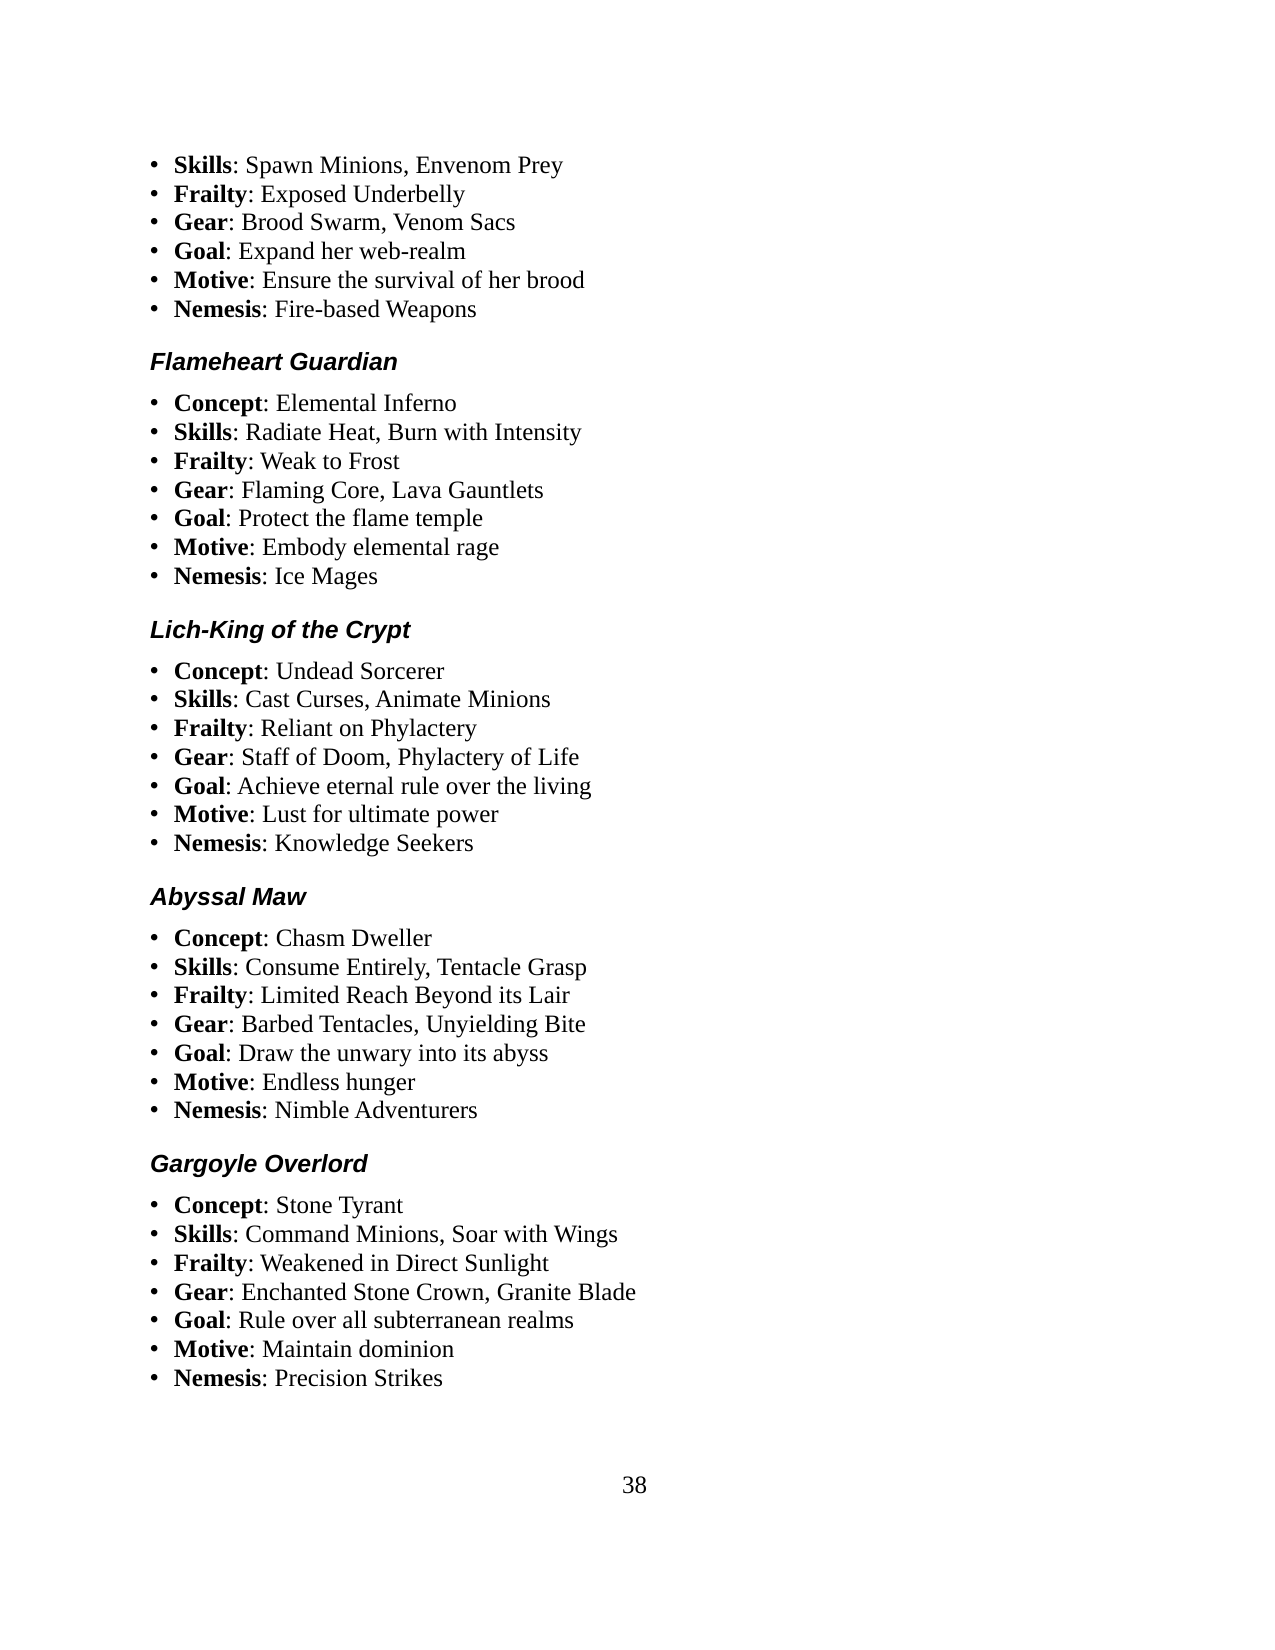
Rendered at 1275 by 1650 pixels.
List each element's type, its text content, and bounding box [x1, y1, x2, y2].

list Gear: Flaming Core, Lava Gauntlets [150, 475, 1125, 503]
list Frailty: Weak to Frost [150, 446, 1125, 475]
subtitle Flameheart Guardian [150, 347, 1125, 376]
list Gear: Staff of Doom, Phylactery of Life [150, 742, 1125, 771]
list Concept: Stone Tyrant [150, 1190, 1125, 1219]
list Gear: Barbed Tentacles, Unyielding Bite [150, 1009, 1125, 1038]
list Motive: Embody elemental rage [150, 532, 1125, 561]
list Goal: Achieve eternal rule over the living [150, 771, 1125, 799]
list Goal: Protect the flame temple [150, 503, 1125, 532]
subtitle Gargoyle Overlord [150, 1149, 1125, 1178]
list Motive: Ensure the survival of her brood [150, 265, 1125, 294]
list Concept: Chasm Dweller [150, 923, 1125, 952]
list Skills: Spawn Minions, Envenom Prey [150, 150, 1125, 179]
list Frailty: Limited Reach Beyond its Lair [150, 981, 1125, 1009]
list Goal: Rule over all subterranean realms [150, 1305, 1125, 1334]
list Skills: Radiate Heat, Burn with Intensity [150, 417, 1125, 446]
list Frailty: Weakened in Direct Sunlight [150, 1248, 1125, 1277]
list Skills: Consume Entirely, Tentacle Grasp [150, 952, 1125, 981]
list Goal: Draw the unwary into its abyss [150, 1038, 1125, 1067]
list Nemesis: Ice Mages [150, 561, 1125, 590]
list Nemesis: Knowledge Seekers [150, 828, 1125, 857]
list Concept: Undead Sorcerer [150, 656, 1125, 684]
list Nemesis: Nimble Adventurers [150, 1096, 1125, 1124]
list Frailty: Reliant on Phylactery [150, 713, 1125, 742]
subtitle Abyssal Maw [150, 882, 1125, 911]
subtitle Lich-King of the Crypt [150, 615, 1125, 643]
list Skills: Command Minions, Soar with Wings [150, 1219, 1125, 1248]
list Skills: Cast Curses, Animate Minions [150, 684, 1125, 713]
list Goal: Expand her web-realm [150, 236, 1125, 265]
list Gear: Brood Swarm, Venom Sacs [150, 207, 1125, 236]
list Concept: Elemental Inferno [150, 388, 1125, 417]
list Nemesis: Precision Strikes [150, 1363, 1125, 1392]
list Frailty: Exposed Underbelly [150, 179, 1125, 207]
list Nemesis: Fire-based Weapons [150, 294, 1125, 322]
list Gear: Enchanted Stone Crown, Granite Blade [150, 1277, 1125, 1305]
list Motive: Endless hunger [150, 1067, 1125, 1096]
list Motive: Maintain dominion [150, 1334, 1125, 1363]
list Motive: Lust for ultimate power [150, 799, 1125, 828]
